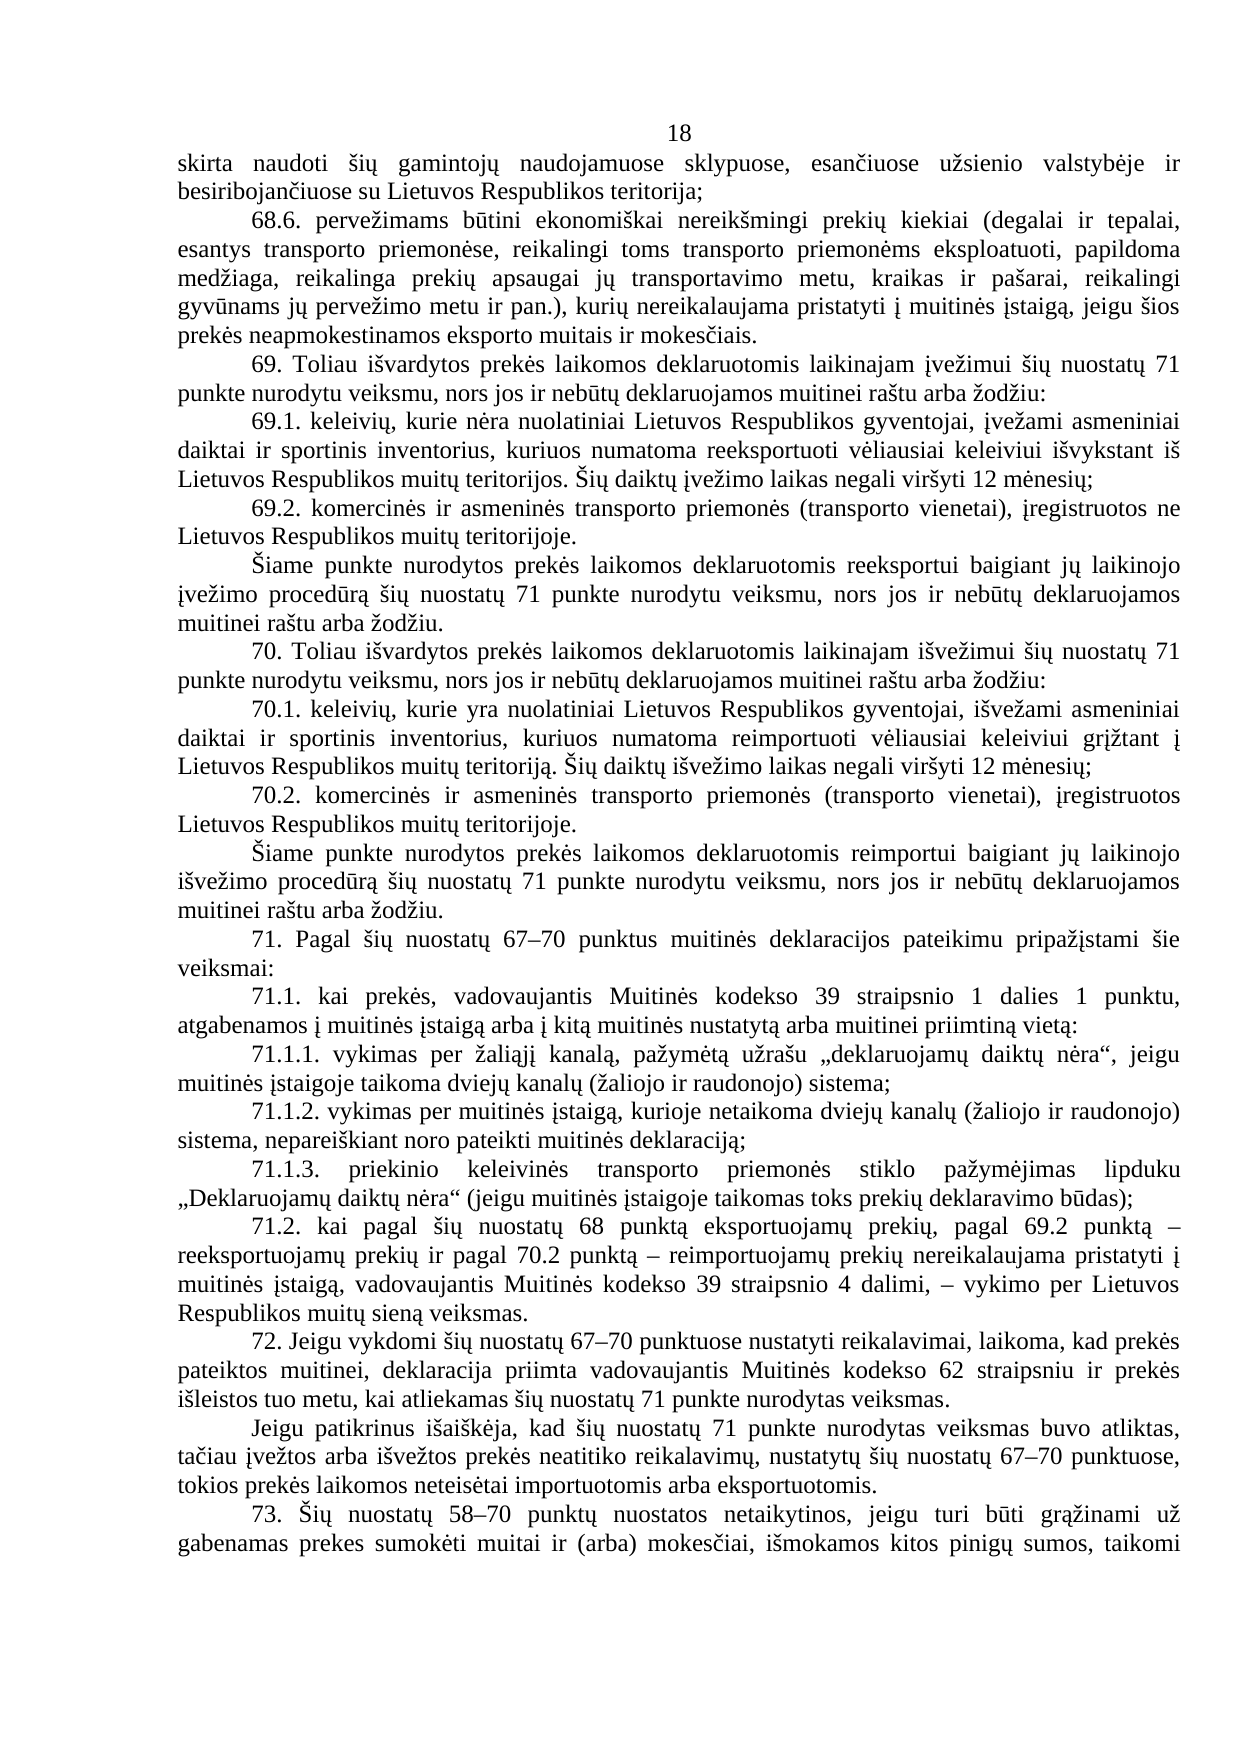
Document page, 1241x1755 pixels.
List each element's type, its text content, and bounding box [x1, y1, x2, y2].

text 71. Pagal šių nuostatų 67–70 punktus muitinės deklaracijos pateikimu pripažįstami šie veiksmai: [177, 924, 1181, 981]
text 71.1.1. vykimas per žaliąjį kanalą, pažymėtą užrašu „deklaruojamų daiktų nėra“, jeigu muitinės įstaigoje taikoma dviejų kanalų (žaliojo ir raudonojo) sistema; [177, 1039, 1181, 1096]
text 71.1.2. vykimas per muitinės įstaigą, kurioje netaikoma dviejų kanalų (žaliojo ir raudonojo) sistema, nepareiškiant noro pateikti muitinės deklaraciją; [177, 1096, 1181, 1154]
text 71.2. kai pagal šių nuostatų 68 punktą eksportuojamų prekių, pagal 69.2 punktą – reeksportuojamų prekių ir pagal 70.2 punktą – reimportuojamų prekių nereikalaujama pristatyti į muitinės įstaigą, vadovaujantis Muitinės kodekso 39 straipsnio 4 dalimi, – vykimo per Lietuvos Respublikos muitų sieną veiksmas. [177, 1211, 1181, 1326]
text 70.2. komercinės ir asmeninės transporto priemonės (transporto vienetai), įregistruotos Lietuvos Respublikos muitų teritorijoje. [177, 780, 1181, 838]
text Šiame punkte nurodytos prekės laikomos deklaruotomis reimportui baigiant jų laikinojo išvežimo procedūrą šių nuostatų 71 punkte nurodytu veiksmu, nors jos ir nebūtų deklaruojamos muitinei raštu arba žodžiu. [177, 838, 1181, 924]
text 73. Šių nuostatų 58–70 punktų nuostatos netaikytinos, jeigu turi būti grąžinami už gabenamas prekes sumokėti muitai ir (arba) mokesčiai, išmokamos kitos pinigų sumos, taikomi [177, 1499, 1181, 1556]
text 72. Jeigu vykdomi šių nuostatų 67–70 punktuose nustatyti reikalavimai, laikoma, kad prekės pateiktos muitinei, deklaracija priimta vadovaujantis Muitinės kodekso 62 straipsniu ir prekės išleistos tuo metu, kai atliekamas šių nuostatų 71 punkte nurodytas veiksmas. [177, 1326, 1181, 1413]
text 68.6. pervežimams būtini ekonomiškai nereikšmingi prekių kiekiai (degalai ir tepalai, esantys transporto priemonėse, reikalingi toms transporto priemonėms eksploatuoti, papildoma medžiaga, reikalinga prekių apsaugai jų transportavimo metu, kraikas ir pašarai, reikalingi gyvūnams jų pervežimo metu ir pan.), kurių nereikalaujama pristatyti į muitinės įstaigą, jeigu šios prekės neapmokestinamos eksporto muitais ir mokesčiais. [177, 205, 1181, 349]
text 69.2. komercinės ir asmeninės transporto priemonės (transporto vienetai), įregistruotos ne Lietuvos Respublikos muitų teritorijoje. [177, 493, 1181, 550]
text 71.1.3. priekinio keleivinės transporto priemonės stiklo pažymėjimas lipduku „Deklaruojamų daiktų nėra“ (jeigu muitinės įstaigoje taikomas toks prekių deklaravimo būdas); [177, 1154, 1181, 1211]
text 70.1. keleivių, kurie yra nuolatiniai Lietuvos Respublikos gyventojai, išvežami asmeniniai daiktai ir sportinis inventorius, kuriuos numatoma reimportuoti vėliausiai keleiviui grįžtant į Lietuvos Respublikos muitų teritoriją. Šių daiktų išvežimo laikas negali viršyti 12 mėnesių; [177, 694, 1181, 780]
text 71.1. kai prekės, vadovaujantis Muitinės kodekso 39 straipsnio 1 dalies 1 punktu, atgabenamos į muitinės įstaigą arba į kitą muitinės nustatytą arba muitinei priimtiną vietą: [177, 981, 1181, 1039]
text 69. Toliau išvardytos prekės laikomos deklaruotomis laikinajam įvežimui šių nuostatų 71 punkte nurodytu veiksmu, nors jos ir nebūtų deklaruojamos muitinei raštu arba žodžiu: [177, 349, 1181, 406]
text Šiame punkte nurodytos prekės laikomos deklaruotomis reeksportui baigiant jų laikinojo įvežimo procedūrą šių nuostatų 71 punkte nurodytu veiksmu, nors jos ir nebūtų deklaruojamos muitinei raštu arba žodžiu. [177, 550, 1181, 636]
text skirta naudoti šių gamintojų naudojamuose sklypuose, esančiuose užsienio valstybėje ir besiribojančiuose su Lietuvos Respublikos teritorija; [177, 148, 1181, 205]
text Jeigu patikrinus išaiškėja, kad šių nuostatų 71 punkte nurodytas veiksmas buvo atliktas, tačiau įvežtos arba išvežtos prekės neatitiko reikalavimų, nustatytų šių nuostatų 67–70 punktuose, tokios prekės laikomos neteisėtai importuotomis arba eksportuotomis. [177, 1413, 1181, 1499]
text 69.1. keleivių, kurie nėra nuolatiniai Lietuvos Respublikos gyventojai, įvežami asmeniniai daiktai ir sportinis inventorius, kuriuos numatoma reeksportuoti vėliausiai keleiviui išvykstant iš Lietuvos Respublikos muitų teritorijos. Šių daiktų įvežimo laikas negali viršyti 12 mėnesių; [177, 406, 1181, 493]
text 70. Toliau išvardytos prekės laikomos deklaruotomis laikinajam išvežimui šių nuostatų 71 punkte nurodytu veiksmu, nors jos ir nebūtų deklaruojamos muitinei raštu arba žodžiu: [177, 636, 1181, 694]
